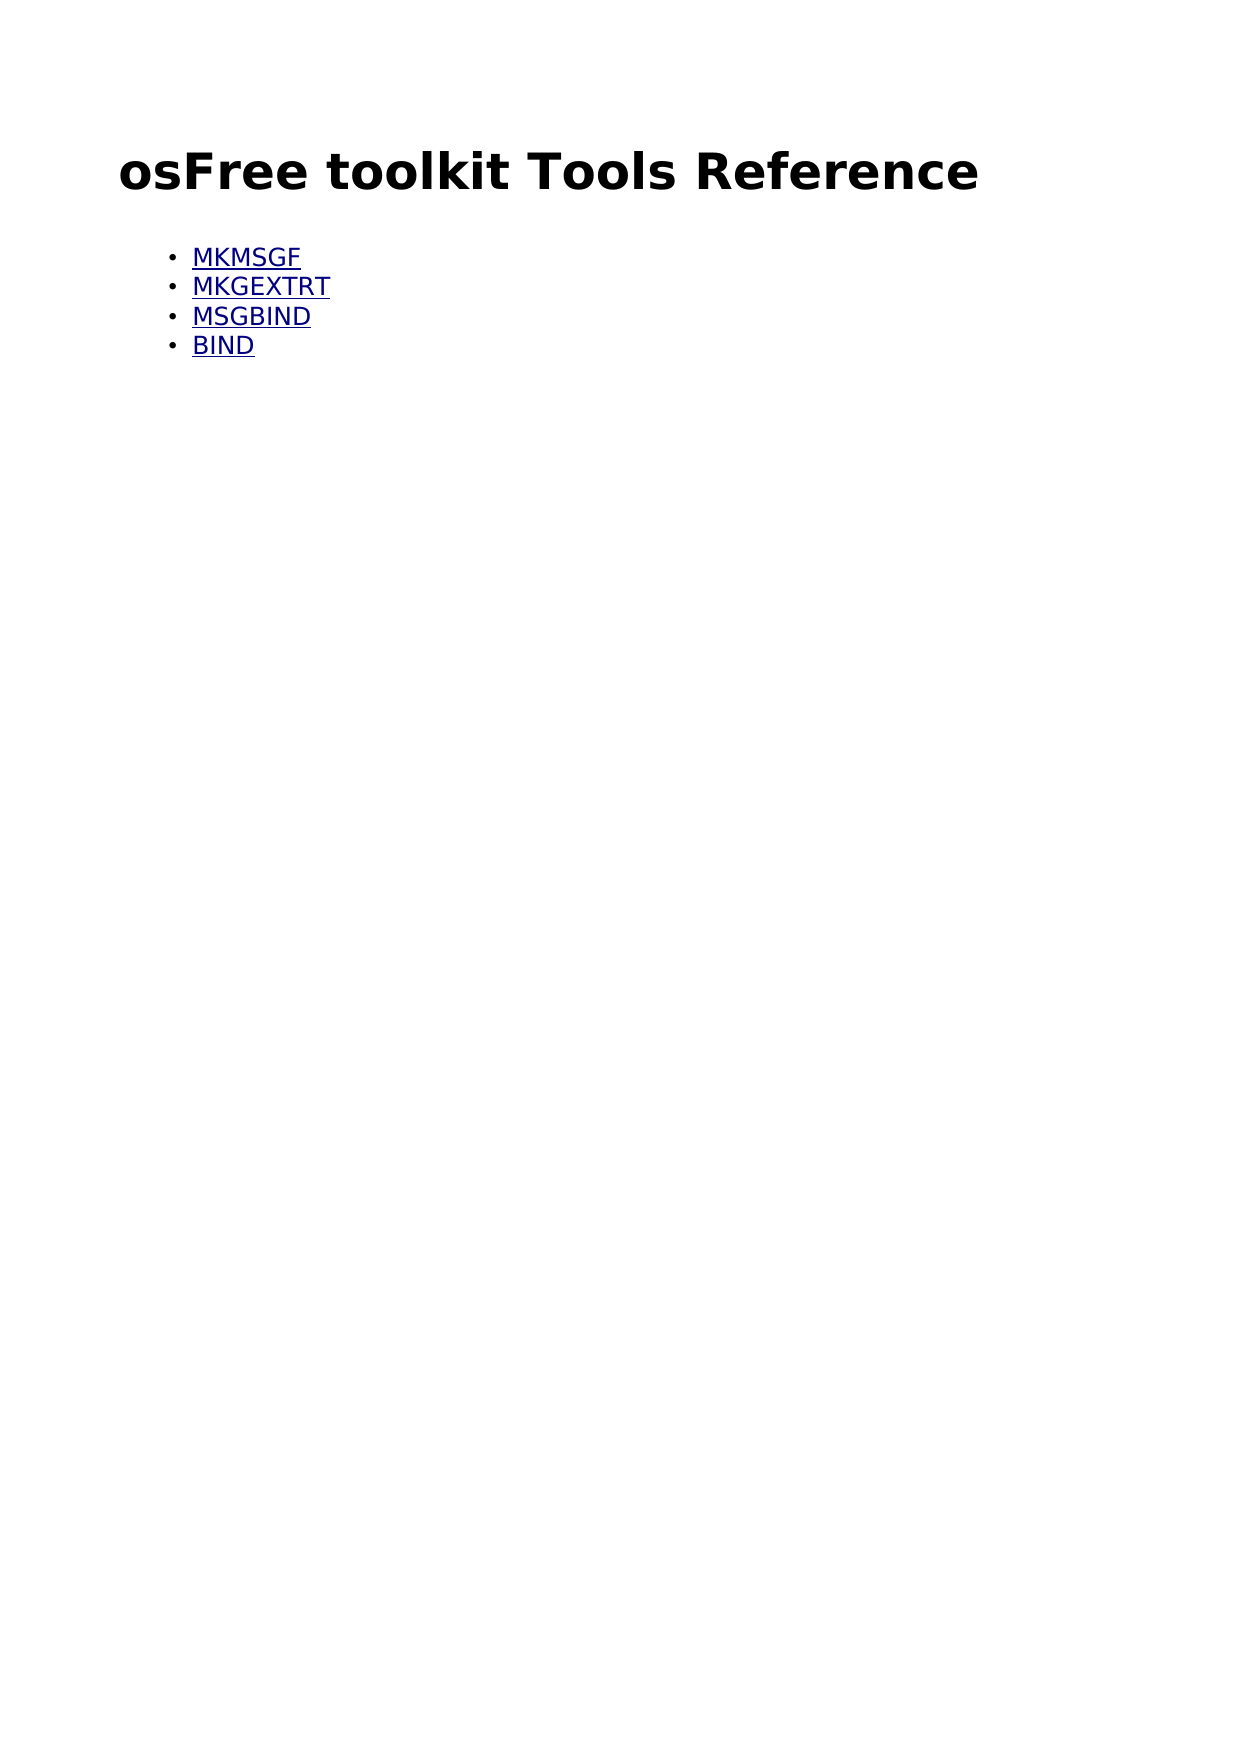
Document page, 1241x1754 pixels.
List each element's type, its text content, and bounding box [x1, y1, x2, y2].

list MSGBIND [177, 302, 1122, 331]
list MKGEXTRT [177, 272, 1122, 302]
list BIND [177, 331, 1122, 360]
subtitle osFree toolkit Tools Reference [118, 143, 1122, 201]
list MKMSGF [177, 243, 1122, 272]
